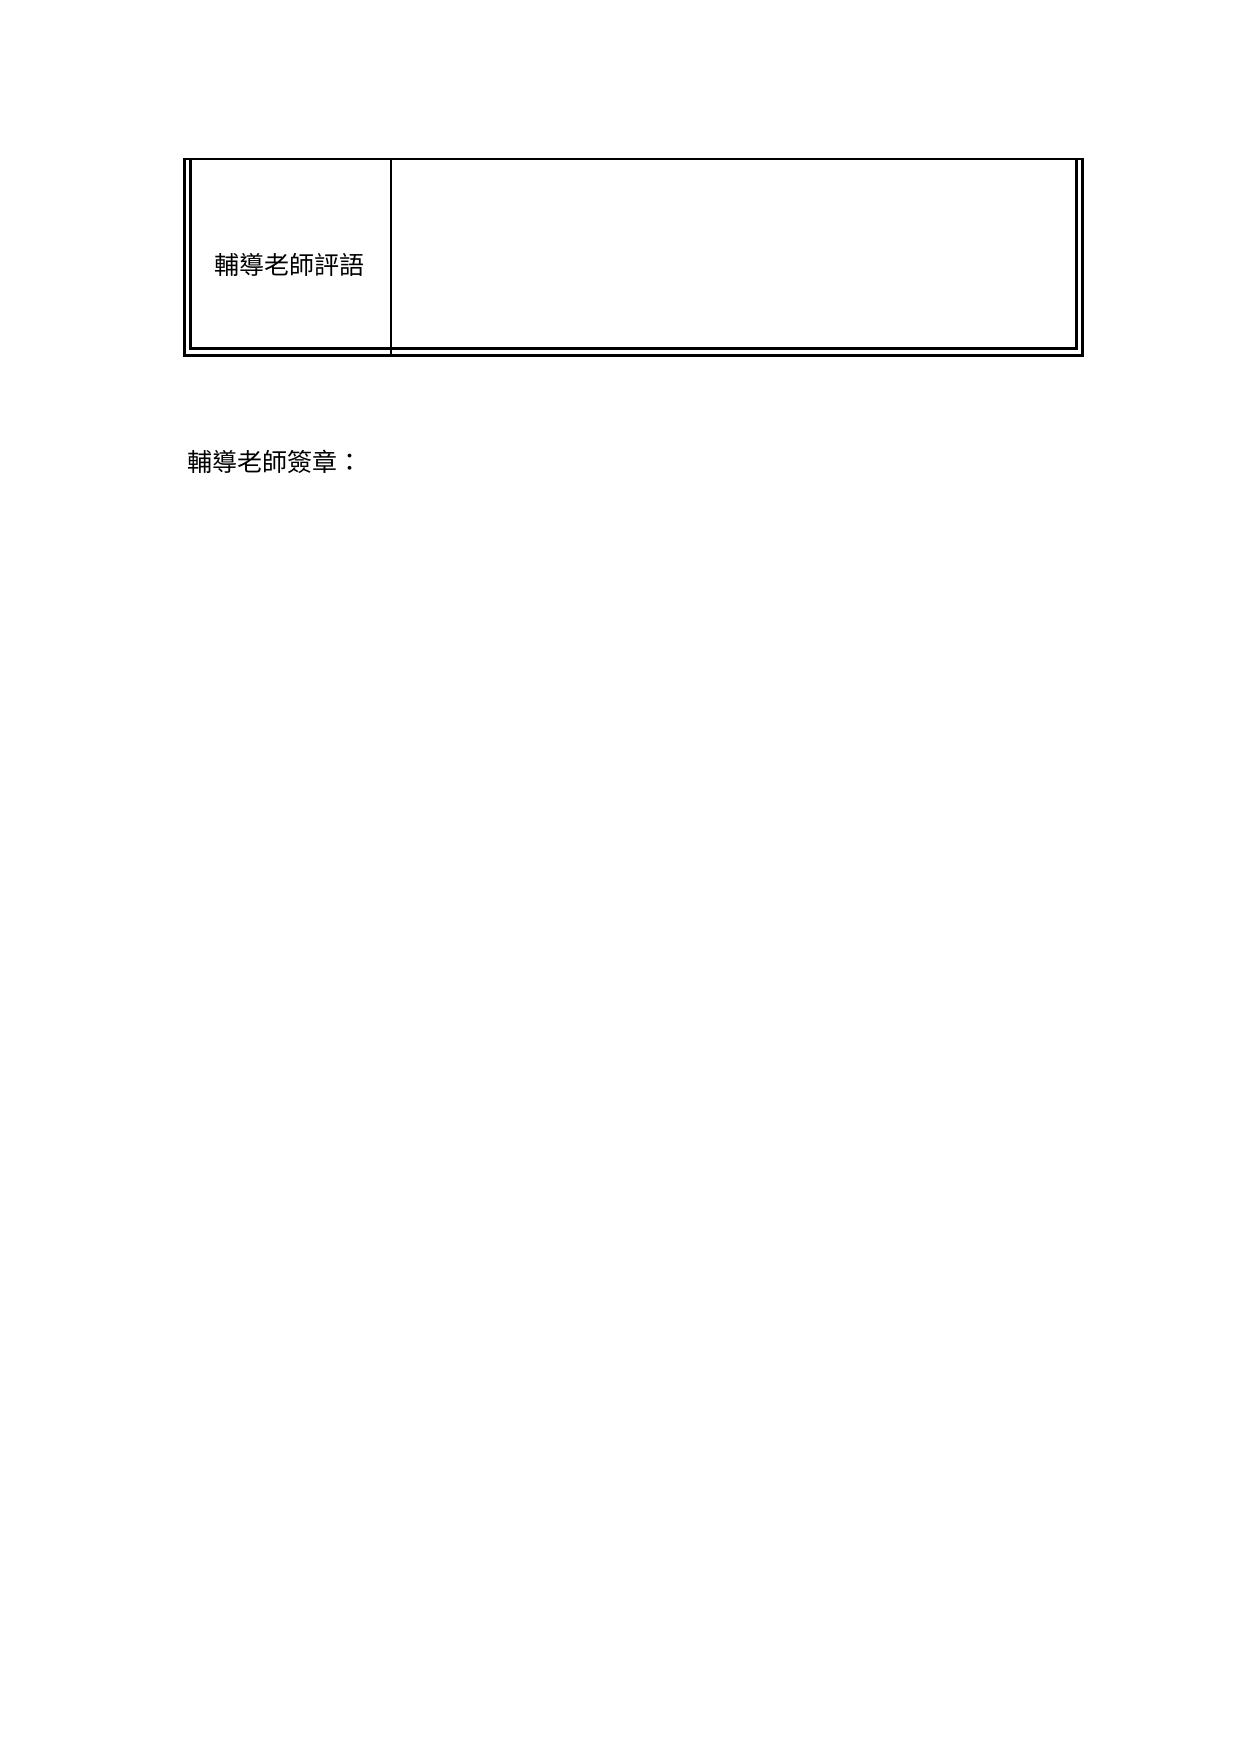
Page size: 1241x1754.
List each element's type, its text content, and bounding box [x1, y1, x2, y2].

text 輔導老師簽章： [187, 419, 1053, 482]
table_cell 輔導老師評語 [192, 160, 390, 347]
table_cell [392, 160, 1075, 347]
